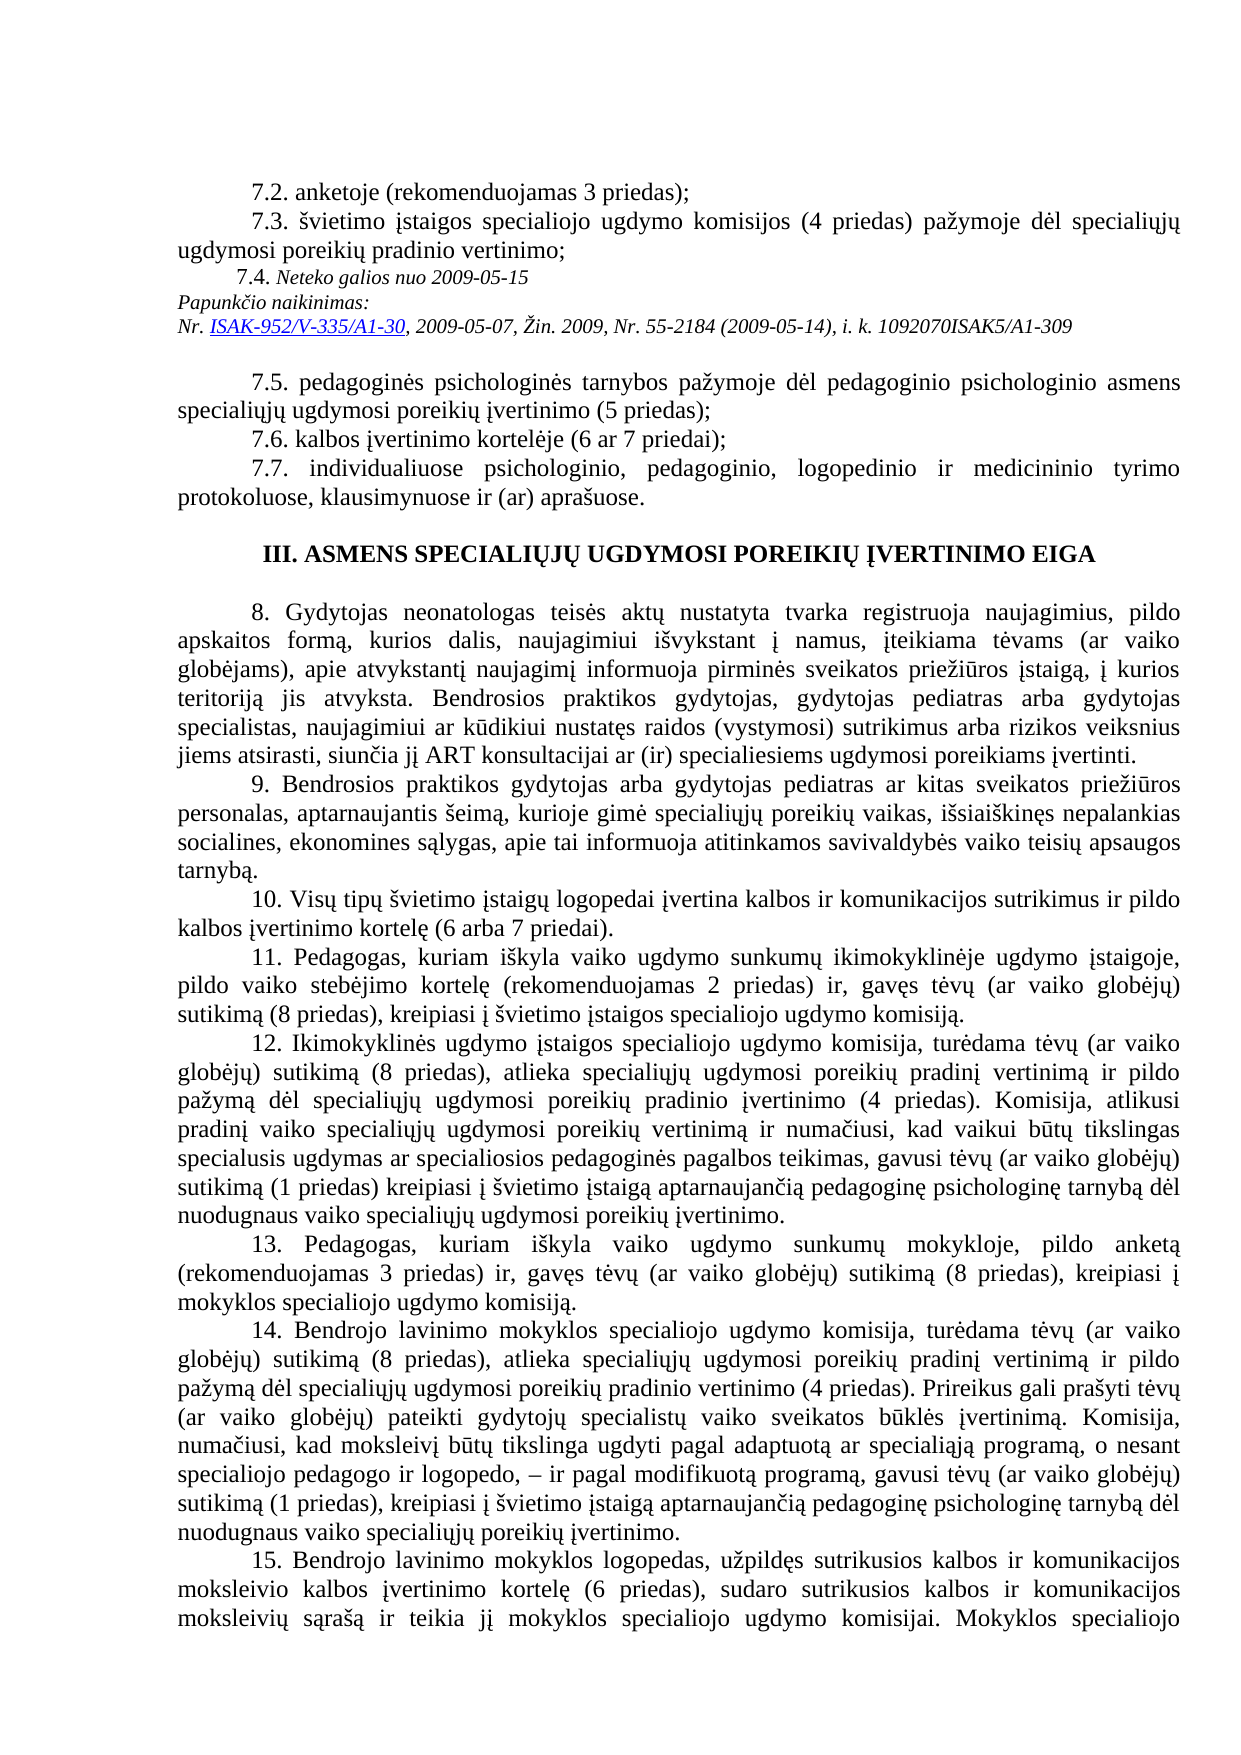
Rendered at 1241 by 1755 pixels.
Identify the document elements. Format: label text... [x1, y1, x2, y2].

text 7.2. anketoje (rekomenduojamas 3 priedas); [177, 177, 1181, 206]
text 12. Ikimokyklinės ugdymo įstaigos specialiojo ugdymo komisija, turėdama tėvų (ar vaiko globėjų) sutikimą (8 priedas), atlieka specialiųjų ugdymosi poreikių pradinį vertinimą ir pildo pažymą dėl specialiųjų ugdymosi poreikių pradinio įvertinimo (4 priedas). Komisija, atlikusi pradinį vaiko specialiųjų ugdymosi poreikių vertinimą ir numačiusi, kad vaikui būtų tikslingas specialusis ugdymas ar specialiosios pedagoginės pagalbos teikimas, gavusi tėvų (ar vaiko globėjų) sutikimą (1 priedas) kreipiasi į švietimo įstaigą aptarnaujančią pedagoginę psichologinę tarnybą dėl nuodugnaus vaiko specialiųjų ugdymosi poreikių įvertinimo. [177, 1028, 1181, 1229]
text 9. Bendrosios praktikos gydytojas arba gydytojas pediatras ar kitas sveikatos priežiūros personalas, aptarnaujantis šeimą, kurioje gimė specialiųjų poreikių vaikas, išsiaiškinęs nepalankias socialines, ekonomines sąlygas, apie tai informuoja atitinkamos savivaldybės vaiko teisių apsaugos tarnybą. [177, 769, 1181, 884]
text 7.7. individualiuose psichologinio, pedagoginio, logopedinio ir medicininio tyrimo protokoluose, klausimynuose ir (ar) aprašuose. [177, 453, 1181, 510]
text 7.6. kalbos įvertinimo kortelėje (6 ar 7 priedai); [177, 424, 1181, 453]
text 15. Bendrojo lavinimo mokyklos logopedas, užpildęs sutrikusios kalbos ir komunikacijos moksleivio kalbos įvertinimo kortelę (6 priedas), sudaro sutrikusios kalbos ir komunikacijos moksleivių sąrašą ir teikia jį mokyklos specialiojo ugdymo komisijai. Mokyklos specialiojo [177, 1545, 1181, 1632]
text 13. Pedagogas, kuriam iškyla vaiko ugdymo sunkumų mokykloje, pildo anketą (rekomenduojamas 3 priedas) ir, gavęs tėvų (ar vaiko globėjų) sutikimą (8 priedas), kreipiasi į mokyklos specialiojo ugdymo komisiją. [177, 1229, 1181, 1315]
text 14. Bendrojo lavinimo mokyklos specialiojo ugdymo komisija, turėdama tėvų (ar vaiko globėjų) sutikimą (8 priedas), atlieka specialiųjų ugdymosi poreikių pradinį vertinimą ir pildo pažymą dėl specialiųjų ugdymosi poreikių pradinio vertinimo (4 priedas). Prireikus gali prašyti tėvų (ar vaiko globėjų) pateikti gydytojų specialistų vaiko sveikatos būklės įvertinimą. Komisija, numačiusi, kad moksleivį būtų tikslinga ugdyti pagal adaptuotą ar specialiąją programą, o nesant specialiojo pedagogo ir logopedo, – ir pagal modifikuotą programą, gavusi tėvų (ar vaiko globėjų) sutikimą (1 priedas), kreipiasi į švietimo įstaigą aptarnaujančią pedagoginę psichologinę tarnybą dėl nuodugnaus vaiko specialiųjų poreikių įvertinimo. [177, 1315, 1181, 1545]
text 7.5. pedagoginės psichologinės tarnybos pažymoje dėl pedagoginio psichologinio asmens specialiųjų ugdymosi poreikių įvertinimo (5 priedas); [177, 367, 1181, 424]
text 7.4. Neteko galios nuo 2009-05-15 [177, 263, 1181, 290]
text Nr. ISAK-952/V-335/A1-30, 2009-05-07, Žin. 2009, Nr. 55-2184 (2009-05-14), i. k. 1092070ISAK5/A1-309 [177, 314, 1181, 338]
text 7.3. švietimo įstaigos specialiojo ugdymo komisijos (4 priedas) pažymoje dėl specialiųjų ugdymosi poreikių pradinio vertinimo; [177, 206, 1181, 263]
text III. ASMENS SPECIALIŲJŲ UGDYMOSI POREIKIŲ ĮVERTINIMO EIGA [177, 539, 1181, 568]
text 8. Gydytojas neonatologas teisės aktų nustatyta tvarka registruoja naujagimius, pildo apskaitos formą, kurios dalis, naujagimiui išvykstant į namus, įteikiama tėvams (ar vaiko globėjams), apie atvykstantį naujagimį informuoja pirminės sveikatos priežiūros įstaigą, į kurios teritoriją jis atvyksta. Bendrosios praktikos gydytojas, gydytojas pediatras arba gydytojas specialistas, naujagimiui ar kūdikiui nustatęs raidos (vystymosi) sutrikimus arba rizikos veiksnius jiems atsirasti, siunčia jį ART konsultacijai ar (ir) specialiesiems ugdymosi poreikiams įvertinti. [177, 597, 1181, 769]
text 10. Visų tipų švietimo įstaigų logopedai įvertina kalbos ir komunikacijos sutrikimus ir pildo kalbos įvertinimo kortelę (6 arba 7 priedai). [177, 884, 1181, 942]
text Papunkčio naikinimas: [177, 290, 1181, 314]
text 11. Pedagogas, kuriam iškyla vaiko ugdymo sunkumų ikimokyklinėje ugdymo įstaigoje, pildo vaiko stebėjimo kortelę (rekomenduojamas 2 priedas) ir, gavęs tėvų (ar vaiko globėjų) sutikimą (8 priedas), kreipiasi į švietimo įstaigos specialiojo ugdymo komisiją. [177, 942, 1181, 1028]
